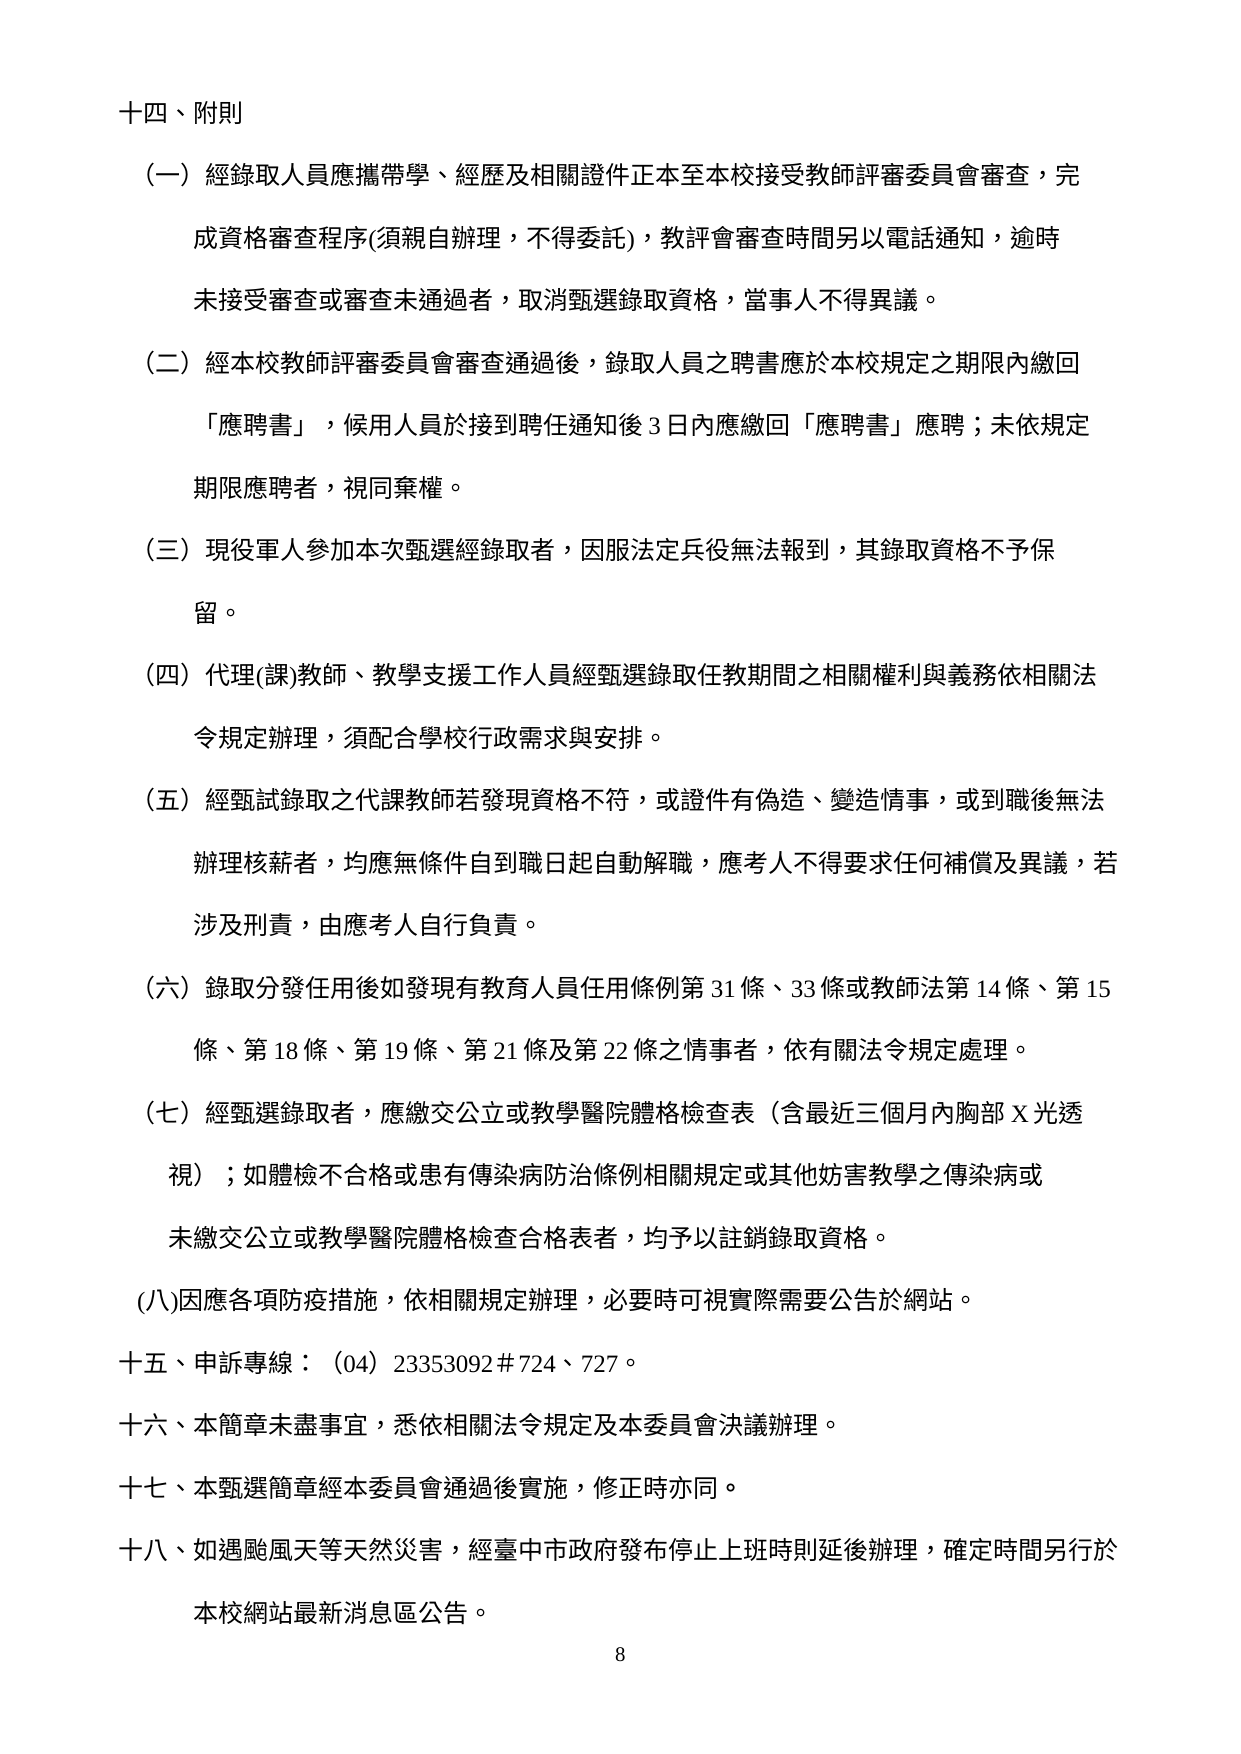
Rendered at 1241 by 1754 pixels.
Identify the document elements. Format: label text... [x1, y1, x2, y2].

text （四）代理(課)教師、教學支援工作人員經甄選錄取任教期間之相關權利與義務依相關法令規定辦理，須配合學校行政需求與安排。 [118, 632, 1122, 757]
text 十四、附則 [118, 69, 1122, 132]
text 十五、申訴專線：（04）23353092＃724、727。 [118, 1319, 1122, 1382]
text （二）經本校教師評審委員會審查通過後，錄取人員之聘書應於本校規定之期限內繳回 「應聘書」，候用人員於接到聘任通知後3日內應繳回「應聘書」應聘；未依規定 期限應聘者，視同棄權。 [118, 319, 1122, 507]
text (八)因應各項防疫措施，依相關規定辦理，必要時可視實際需要公告於網站。 [118, 1257, 1122, 1319]
text 十六、本簡章未盡事宜，悉依相關法令規定及本委員會決議辦理。 [118, 1382, 1122, 1444]
text （一）經錄取人員應攜帶學、經歷及相關證件正本至本校接受教師評審委員會審查，完 成資格審查程序(須親自辦理，不得委託)，教評會審查時間另以電話通知，逾時 未接受審查或審查未通過者，取消甄選錄取資格，當事人不得異議。 [118, 132, 1122, 319]
text （五）經甄試錄取之代課教師若發現資格不符，或證件有偽造、變造情事，或到職後無法辦理核薪者，均應無條件自到職日起自動解職，應考人不得要求任何補償及異議，若涉及刑責，由應考人自行負責。 [118, 757, 1122, 944]
text 未繳交公立或教學醫院體格檢查合格表者，均予以註銷錄取資格。 [118, 1194, 1122, 1257]
text （七）經甄選錄取者，應繳交公立或教學醫院體格檢查表（含最近三個月內胸部X光透 [118, 1069, 1122, 1132]
text 十七、本甄選簡章經本委員會通過後實施，修正時亦同。 [118, 1444, 1122, 1507]
text 視）；如體檢不合格或患有傳染病防治條例相關規定或其他妨害教學之傳染病或 [118, 1132, 1122, 1194]
text （六）錄取分發任用後如發現有教育人員任用條例第31條、33條或教師法第14條、第15條、第18條、第19條、第21條及第22條之情事者，依有關法令規定處理。 [118, 944, 1122, 1069]
text （三）現役軍人參加本次甄選經錄取者，因服法定兵役無法報到，其錄取資格不予保 留。 [118, 507, 1122, 632]
text 十八、如遇颱風天等天然災害，經臺中市政府發布停止上班時則延後辦理，確定時間另行於本校網站最新消息區公告。 [118, 1507, 1122, 1632]
